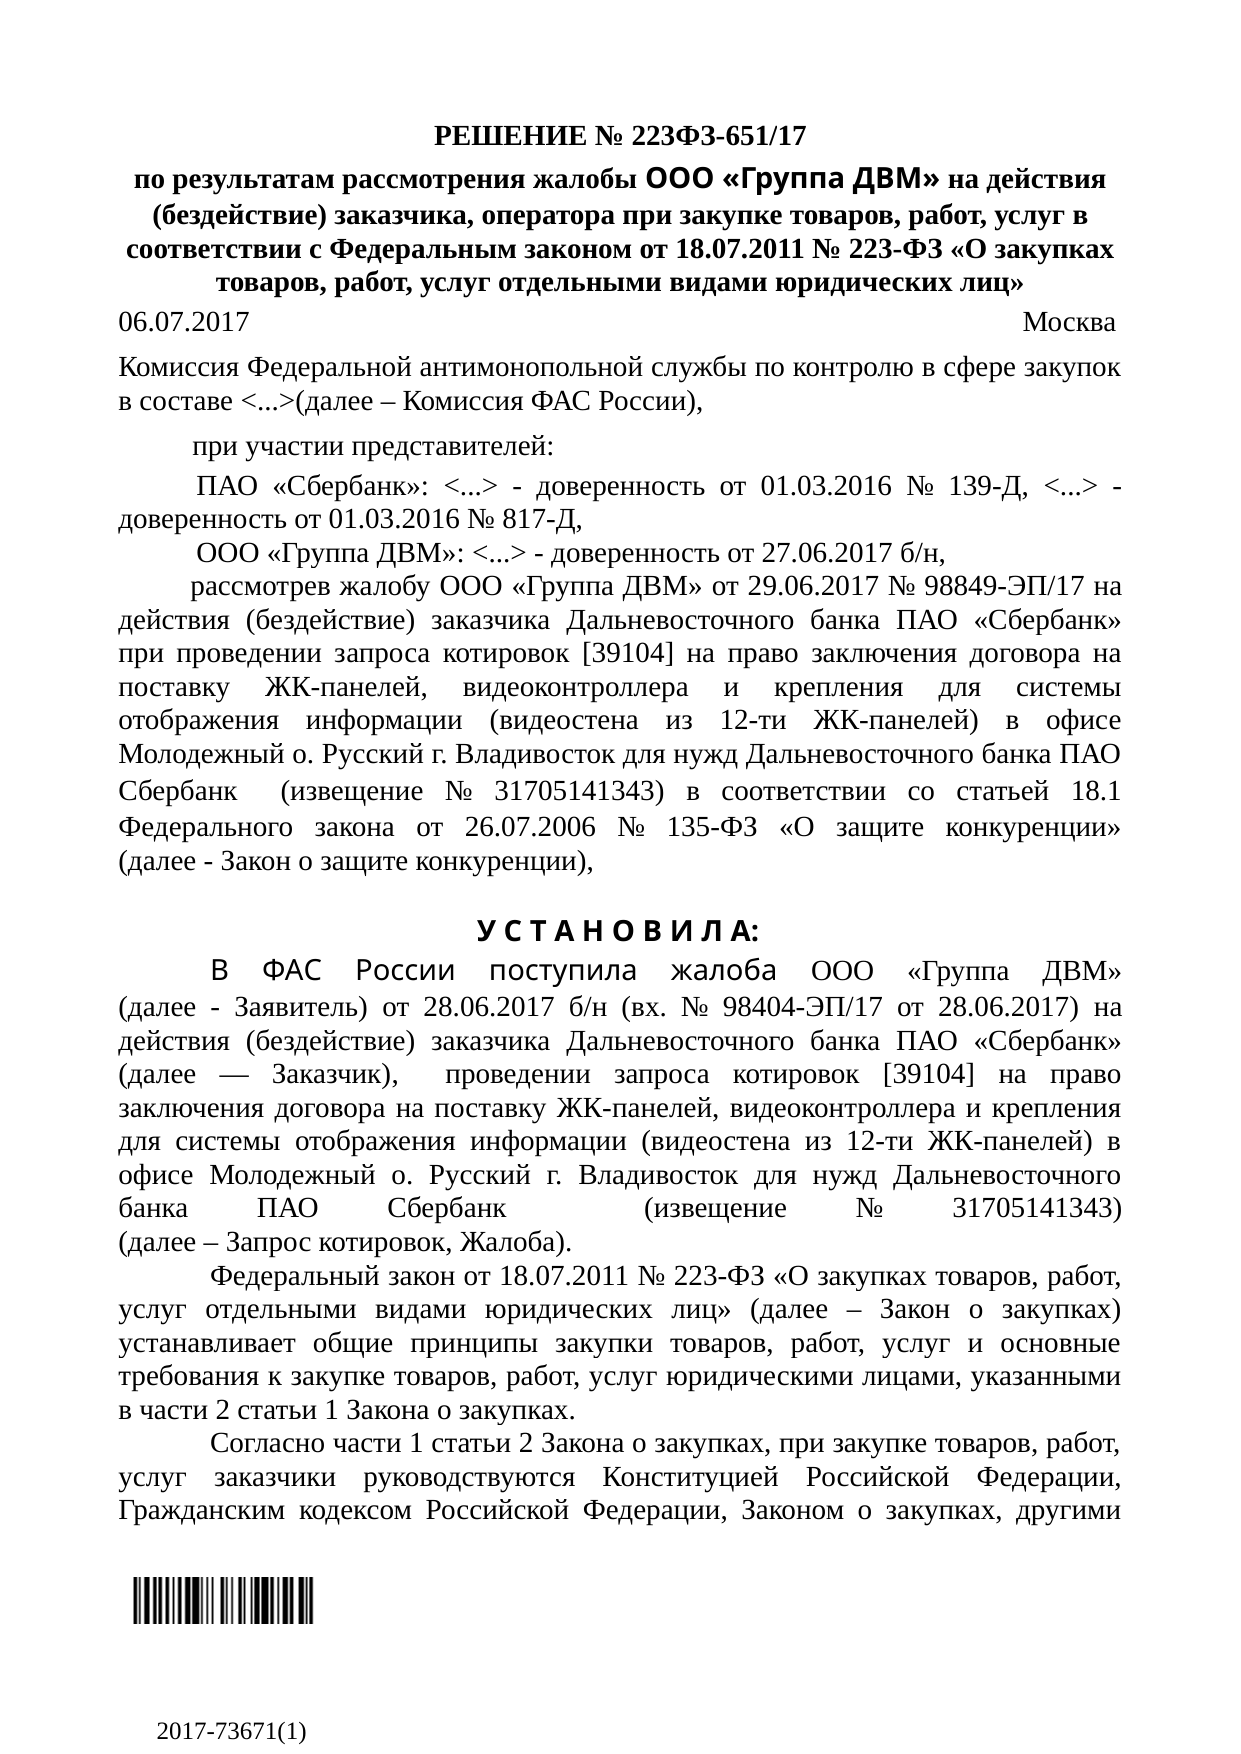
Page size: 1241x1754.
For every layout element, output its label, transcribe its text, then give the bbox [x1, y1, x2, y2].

text В ФАС России поступила жалоба ООО «Группа ДВМ» (далее - Заявитель) от 28.06.2017 б/н (вх. № 98404-ЭП/17 от 28.06.2017) на действия (бездействие) заказчика Дальневосточного банка ПАО «Сбербанк» (далее — Заказчик), проведении запроса котировок [39104] на право заключения договора на поставку ЖК-панелей, видеоконтроллера и крепления для системы отображения информации (видеостена из 12-ти ЖК-панелей) в офисе Молодежный о. Русский г. Владивосток для нужд Дальневосточного банка ПАО Сбербанк (извещение № 31705141343) (далее – Запрос котировок, Жалоба). [118, 949, 1122, 1258]
text У С Т А Н О В И Л А: [114, 910, 1122, 949]
text ПАО «Сбербанк»: <...> - доверенность от 01.03.2016 № 139-Д, <...> - доверенность от 01.03.2016 № 817-Д, [118, 468, 1122, 535]
text Согласно части 1 статьи 2 Закона о закупках, при закупке товаров, работ, услуг заказчики руководствуются Конституцией Российской Федерации, Гражданским кодексом Российской Федерации, Законом о закупках, другими [118, 1425, 1122, 1526]
text по результатам рассмотрения жалобы ООО «Группа ДВМ» на действия (бездействие) заказчика, оператора при закупке товаров, работ, услуг в соответствии с Федеральным законом от 18.07.2011 № 223-ФЗ «О закупках товаров, работ, услуг отдельными видами юридических лиц» [118, 158, 1122, 298]
text Федеральный закон от 18.07.2011 № 223-ФЗ «О закупках товаров, работ, услуг отдельными видами юридических лиц» (далее – Закон о закупках) устанавливает общие принципы закупки товаров, работ, услуг и основные требования к закупке товаров, работ, услуг юридическими лицами, указанными в части 2 статьи 1 Закона о закупках. [118, 1258, 1122, 1425]
text ООО «Группа ДВМ»: <...> - доверенность от 27.06.2017 б/н, [118, 535, 1122, 568]
text при участии представителей: [118, 428, 1122, 462]
text 06.07.2017 Москва [118, 304, 1122, 337]
text Комиссия Федеральной антимонопольной службы по контролю в сфере закупок в составе <...>(далее – Комиссия ФАС России), [118, 349, 1122, 416]
picture [118, 1577, 331, 1624]
text РЕШЕНИЕ № 223ФЗ-651/17 [118, 118, 1122, 152]
text рассмотрев жалобу ООО «Группа ДВМ» от 29.06.2017 № 98849-ЭП/17 на действия (бездействие) заказчика Дальневосточного банка ПАО «Сбербанк» при проведении запроса котировок [39104] на право заключения договора на поставку ЖК-панелей, видеоконтроллера и крепления для системы отображения информации (видеостена из 12-ти ЖК-панелей) в офисе Молодежный о. Русский г. Владивосток для нужд Дальневосточного банка ПАО Сбербанк (извещение № 31705141343) в соответствии со статьей 18.1 Федерального закона от 26.07.2006 № 135-ФЗ «О защите конкуренции» (далее - Закон о защите конкуренции), [118, 568, 1122, 876]
